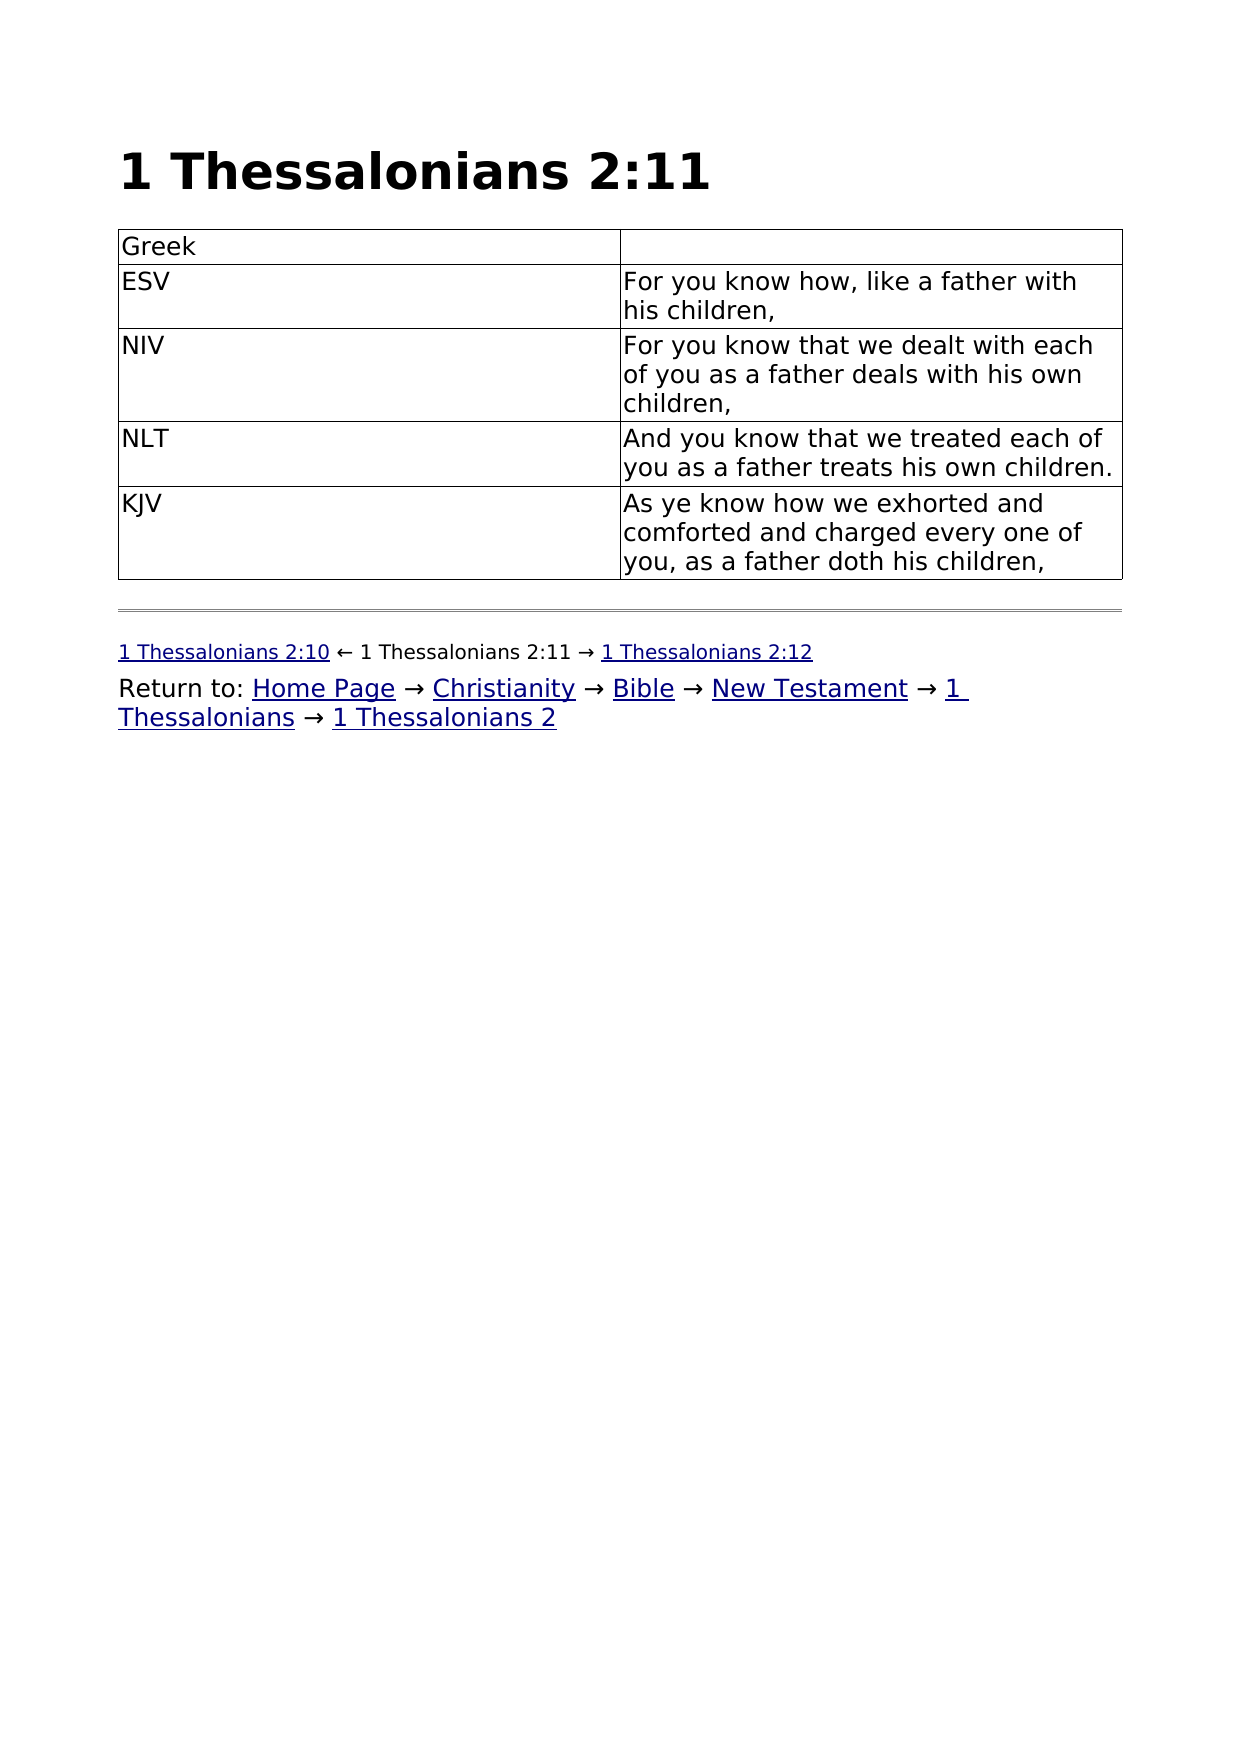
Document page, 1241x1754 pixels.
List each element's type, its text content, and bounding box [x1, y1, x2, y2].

table_cell KJV [119, 487, 620, 579]
text 1 Thessalonians 2:10 ← 1 Thessalonians 2:11 → 1 Thessalonians 2:12 [118, 640, 1122, 674]
text Return to: Home Page → Christianity → Bible → New Testament → 1 Thessalonians → 1 Thessalonians 2 [118, 674, 1122, 733]
table_cell NLT [119, 422, 620, 486]
table_cell NIV [119, 329, 620, 421]
table_cell As ye know how we exhorted and comforted and charged every one of you, as a father doth his children, [621, 487, 1122, 579]
table_header Greek [119, 230, 620, 264]
table_cell For you know that we dealt with each of you as a father deals with his own children, [621, 329, 1122, 421]
table_cell For you know how, like a father with his children, [621, 265, 1122, 328]
table_cell And you know that we treated each of you as a father treats his own children. [621, 422, 1122, 486]
subtitle 1 Thessalonians 2:11 [118, 143, 1122, 201]
table_header [621, 230, 1122, 264]
table_cell ESV [119, 265, 620, 328]
